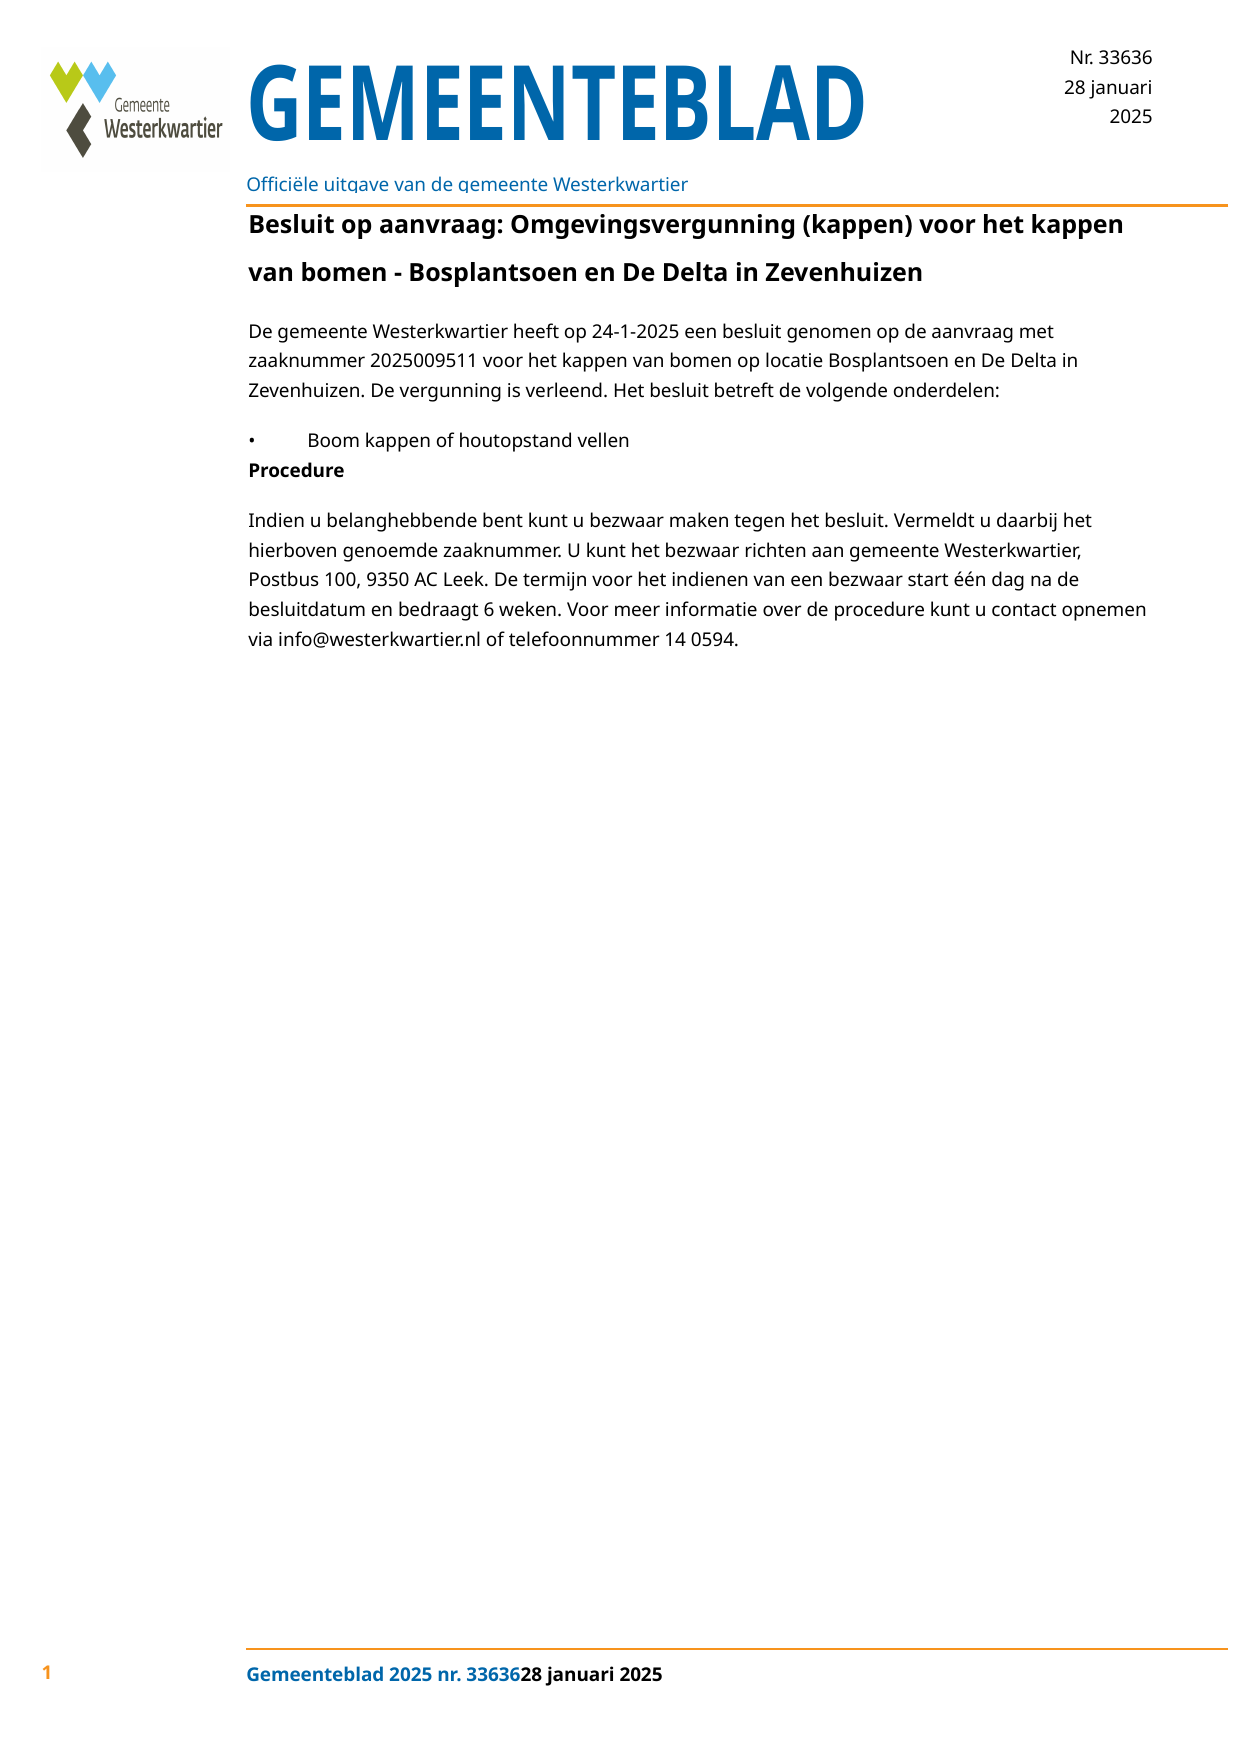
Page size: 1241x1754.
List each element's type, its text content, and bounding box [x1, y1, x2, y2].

text Indien u belanghebbende bent kunt u bezwaar maken tegen het besluit. Vermeldt u daarbij het hierboven genoemde zaaknummer. U kunt het bezwaar richten aan gemeente Westerkwartier, Postbus 100, 9350 AC Leek. De termijn voor het indienen van een bezwaar start één dag na de besluitdatum en bedraagt 6 weken. Voor meer informatie over de procedure kunt u contact opnemen via info@westerkwartier.nl of telefoonnummer 14 0594. [248, 507, 1152, 652]
text Procedure [248, 457, 1152, 483]
picture [41, 47, 231, 172]
text Besluit op aanvraag: Omgevingsvergunning (kappen) voor het kappen van bomen - Bosplantsoen en De Delta in Zevenhuizen [248, 207, 1152, 288]
text De gemeente Westerkwartier heeft op 24-1-2025 een besluit genomen op de aanvraag met zaaknummer 2025009511 voor het kappen van bomen op locatie Bosplantsoen en De Delta in Zevenhuizen. De vergunning is verleend. Het besluit betreft de volgende onderdelen: [248, 318, 1152, 403]
list Boom kappen of houtopstand vellen [248, 427, 1152, 453]
